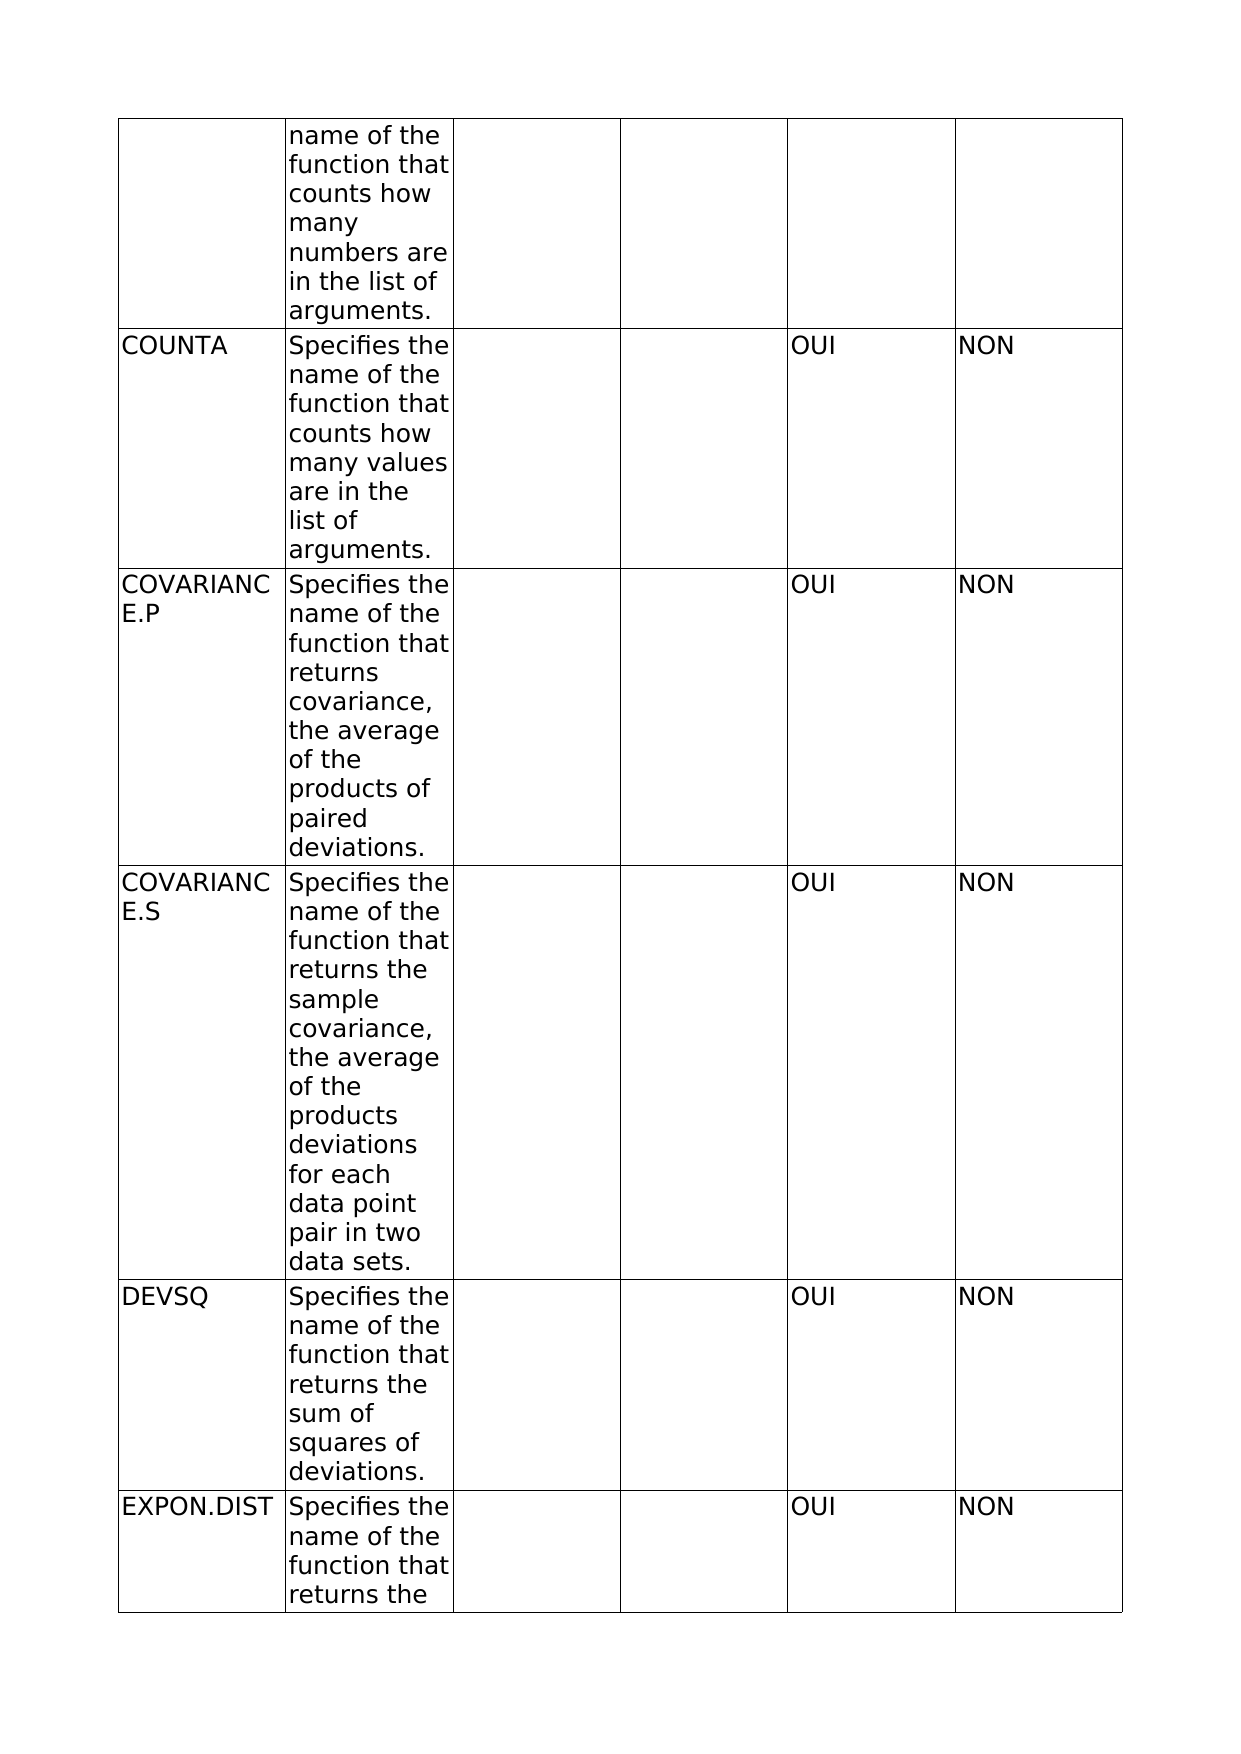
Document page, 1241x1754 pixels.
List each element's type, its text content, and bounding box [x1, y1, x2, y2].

table_cell DEVSQ [119, 1280, 285, 1489]
table_cell [621, 329, 787, 567]
table_cell [454, 1280, 620, 1489]
table_cell [621, 1280, 787, 1489]
table_cell [454, 866, 620, 1279]
table_cell Specifies the name of the function that returns covariance, the average of the products of paired deviations. [286, 569, 453, 865]
table_cell OUI [788, 866, 955, 1279]
table_cell OUI [788, 1491, 955, 1612]
table_cell OUI [788, 329, 955, 567]
table_cell Specifies the name of the function that returns the sum of squares of deviations. [286, 1280, 453, 1489]
table_cell [454, 1491, 620, 1612]
table_cell [454, 119, 620, 328]
table_cell [454, 569, 620, 865]
table_cell OUI [788, 569, 955, 865]
table_cell Specifies the name of the function that returns the [286, 1491, 453, 1612]
table_cell NON [956, 866, 1122, 1279]
table_cell [119, 119, 285, 328]
table_cell COUNTA [119, 329, 285, 567]
table_cell Specifies the name of the function that counts how many values are in the list of arguments. [286, 329, 453, 567]
table_cell EXPON.DIST [119, 1491, 285, 1612]
table_cell NON [956, 1491, 1122, 1612]
table_cell [621, 866, 787, 1279]
table_cell Specifies the name of the function that returns the sample covariance, the average of the products deviations for each data point pair in two data sets. [286, 866, 453, 1279]
table_cell [621, 119, 787, 328]
table_cell [788, 119, 955, 328]
table_cell COVARIANCE.S [119, 866, 285, 1279]
table_cell [454, 329, 620, 567]
table_cell NON [956, 329, 1122, 567]
table_cell NON [956, 1280, 1122, 1489]
table_cell [956, 119, 1122, 328]
table_cell [621, 1491, 787, 1612]
table_cell OUI [788, 1280, 955, 1489]
table_cell COVARIANCE.P [119, 569, 285, 865]
table_cell NON [956, 569, 1122, 865]
table_cell [621, 569, 787, 865]
table_cell name of the function that counts how many numbers are in the list of arguments. [286, 119, 453, 328]
